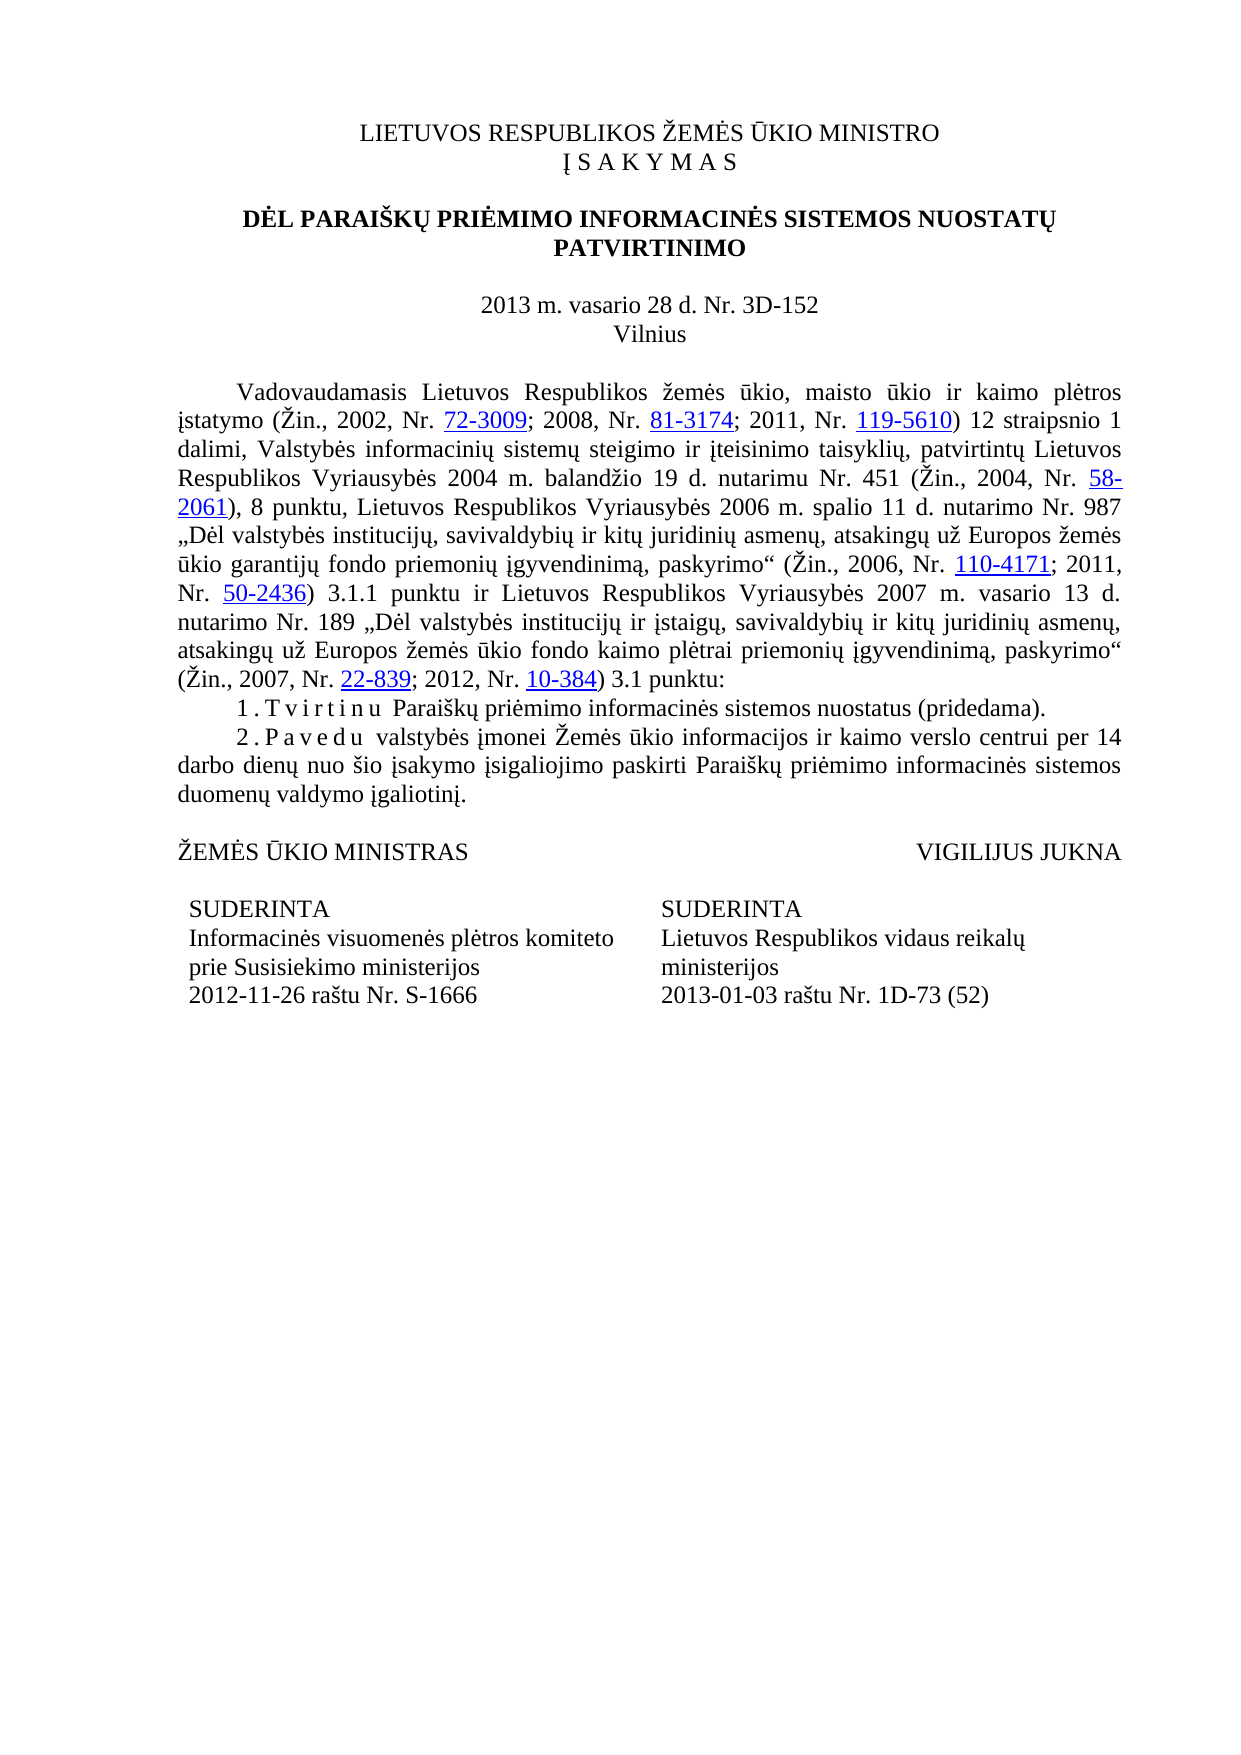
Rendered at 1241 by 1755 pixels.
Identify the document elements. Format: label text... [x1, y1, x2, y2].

table_header SUDERINTA Informacinės visuomenės plėtros komiteto prie Susisiekimo ministerijos 2012-11-26 raštu Nr. S-1666 [177, 894, 649, 1010]
text Vilnius [177, 319, 1122, 348]
text LIETUVOS RESPUBLIKOS ŽEMĖS ŪKIO MINISTRO [177, 118, 1122, 147]
table_header SUDERINTA Lietuvos Respublikos vidaus reikalų ministerijos 2013-01-03 raštu Nr. 1D-73 (52) [650, 894, 1122, 1010]
text 2.Pavedu valstybės įmonei Žemės ūkio informacijos ir kaimo verslo centrui per 14 darbo dienų nuo šio įsakymo įsigaliojimo paskirti Paraiškų priėmimo informacinės sistemos duomenų valdymo įgaliotinį. [177, 722, 1122, 808]
text DĖL PARAIŠKŲ PRIĖMIMO INFORMACINĖS SISTEMOS NUOSTATŲ PATVIRTINIMO [177, 204, 1122, 262]
text 2013 m. vasario 28 d. Nr. 3D-152 [177, 291, 1122, 319]
text Vadovaudamasis Lietuvos Respublikos žemės ūkio, maisto ūkio ir kaimo plėtros įstatymo (Žin., 2002, Nr. 72-3009; 2008, Nr. 81-3174; 2011, Nr. 119-5610) 12 straipsnio 1 dalimi, Valstybės informacinių sistemų steigimo ir įteisinimo taisyklių, patvirtintų Lietuvos Respublikos Vyriausybės 2004 m. balandžio 19 d. nutarimu Nr. 451 (Žin., 2004, Nr. 58-2061), 8 punktu, Lietuvos Respublikos Vyriausybės 2006 m. spalio 11 d. nutarimo Nr. 987 „Dėl valstybės institucijų, savivaldybių ir kitų juridinių asmenų, atsakingų už Europos žemės ūkio garantijų fondo priemonių įgyvendinimą, paskyrimo“ (Žin., 2006, Nr. 110-4171; 2011, Nr. 50-2436) 3.1.1 punktu ir Lietuvos Respublikos Vyriausybės 2007 m. vasario 13 d. nutarimo Nr. 189 „Dėl valstybės institucijų ir įstaigų, savivaldybių ir kitų juridinių asmenų, atsakingų už Europos žemės ūkio fondo kaimo plėtrai priemonių įgyvendinimą, paskyrimo“ (Žin., 2007, Nr. 22-839; 2012, Nr. 10-384) 3.1 punktu: [177, 377, 1122, 693]
text Į S A K Y M A S [177, 147, 1122, 176]
text 1.Tvirtinu Paraiškų priėmimo informacinės sistemos nuostatus (pridedama). [177, 693, 1122, 722]
text Žemės ūkio ministras Vigilijus Jukna [177, 837, 1122, 866]
